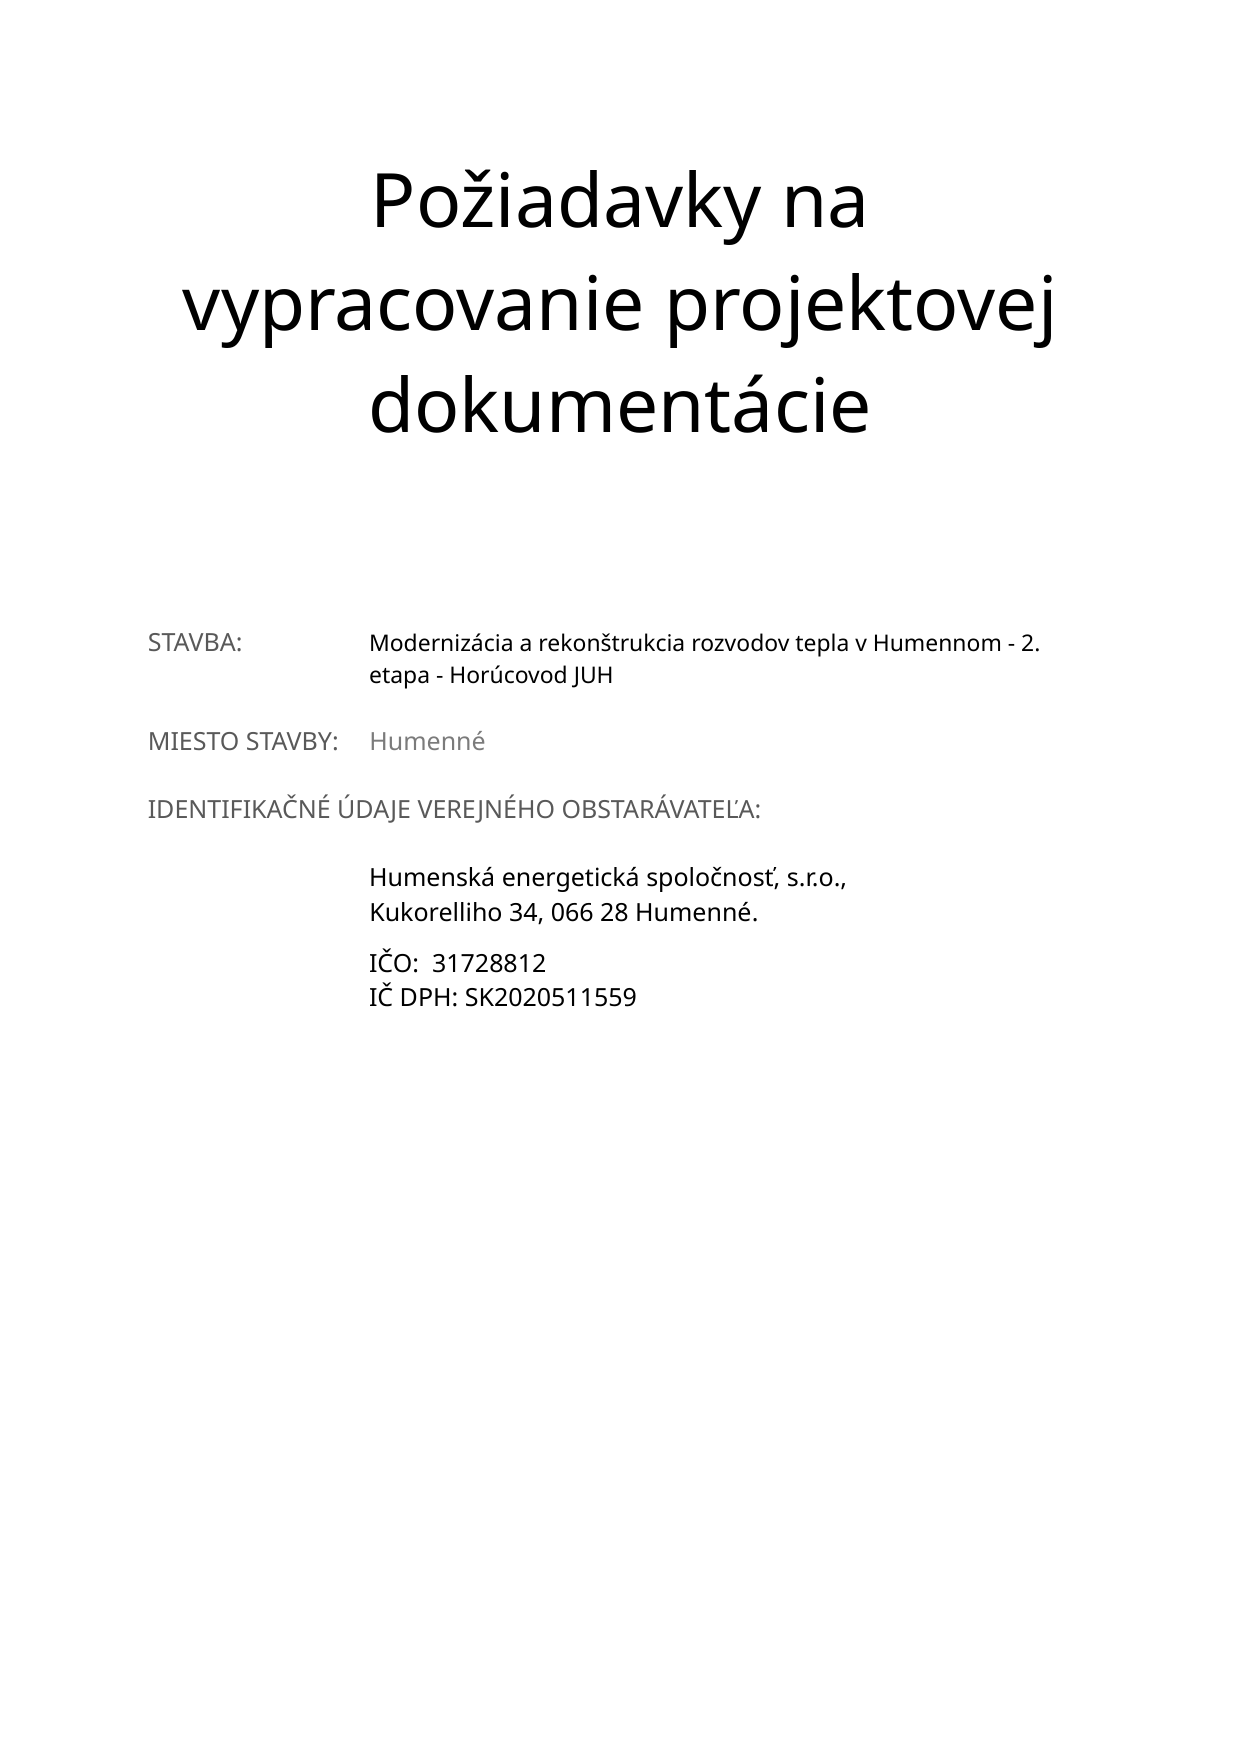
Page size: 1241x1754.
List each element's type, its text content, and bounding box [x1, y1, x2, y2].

text Požiadavky na vypracovanie projektovej dokumentácie [148, 148, 1093, 454]
text IDENTIFIKAČNÉ ÚDAJE VEREJNÉHO OBSTARÁVATEĽA: [148, 792, 1093, 826]
text IČO: 31728812 [295, 946, 1093, 980]
text IČ DPH: SK2020511559 [295, 980, 1093, 1014]
text MIESTO STAVBY: Humenné [148, 724, 1093, 758]
text Kukorelliho 34, 066 28 Humenné. [221, 894, 1093, 928]
text STAVBA: Modernizácia a rekonštrukcia rozvodov tepla v Humennom - 2. etapa - Horúcovod JUH [148, 624, 1093, 690]
text Humenská energetická spoločnosť, s.r.o., [295, 860, 1093, 894]
